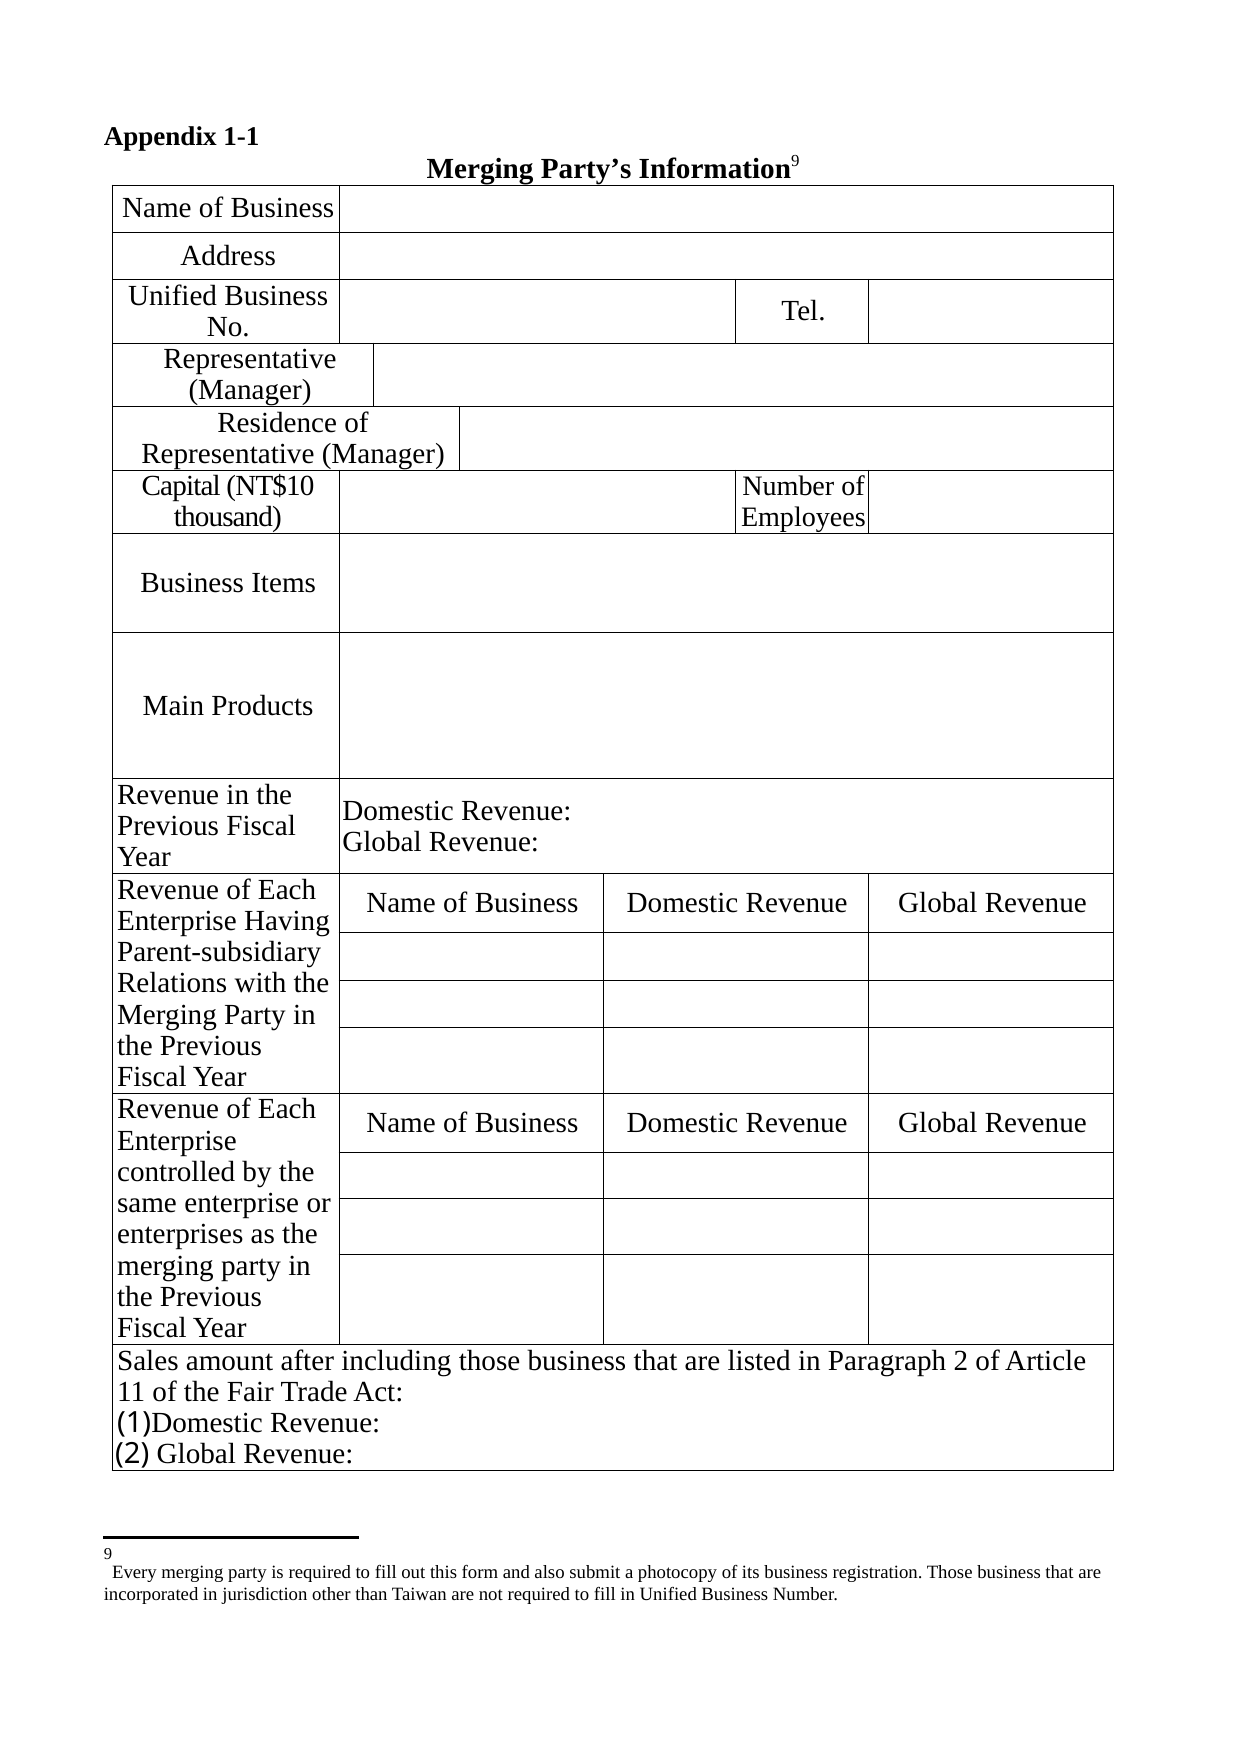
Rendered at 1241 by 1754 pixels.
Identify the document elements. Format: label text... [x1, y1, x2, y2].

table_cell [604, 933, 868, 979]
table_cell Representative (Manager) [113, 344, 373, 406]
table_cell [869, 981, 1113, 1027]
table_cell [340, 1255, 603, 1344]
table_cell [604, 981, 868, 1027]
table_cell [460, 407, 1113, 469]
table_cell [340, 933, 603, 979]
table_cell [340, 1199, 603, 1254]
table_cell [869, 471, 1113, 533]
table_cell Capital (NT$10 thousand) [113, 471, 339, 533]
table_cell Name of Business [340, 1094, 603, 1152]
table_cell [340, 233, 1113, 279]
table_cell [604, 1153, 868, 1198]
table_cell Revenue of Each Enterprise controlled by the same enterprise or enterprises as the merging party in the Previous Fiscal Year [113, 1094, 339, 1344]
table_cell [340, 280, 735, 342]
table_cell Number of Employees [736, 471, 868, 533]
table_header Name of Business [113, 186, 339, 232]
table_cell [340, 534, 1113, 632]
table_cell Main Products [113, 633, 339, 778]
table_cell Domestic Revenue [604, 874, 868, 932]
table_cell [374, 344, 1113, 406]
table_cell [869, 1028, 1113, 1093]
table_cell Residence of Representative (Manager) [113, 407, 459, 469]
table_cell [604, 1028, 868, 1093]
table_cell [869, 1199, 1113, 1254]
table_cell Domestic Revenue: Global Revenue: [340, 779, 1113, 873]
table_cell Global Revenue [869, 1094, 1113, 1152]
table_header [340, 186, 1113, 232]
table_cell Global Revenue [869, 874, 1113, 932]
table_cell [340, 633, 1113, 778]
table_cell [340, 981, 603, 1027]
table_cell [604, 1255, 868, 1344]
table_cell [869, 280, 1113, 342]
text Appendix 1-1 [103, 120, 1122, 151]
table_cell Tel. [736, 280, 868, 342]
table_cell [340, 471, 735, 533]
table_cell [340, 1028, 603, 1093]
table_cell Domestic Revenue [604, 1094, 868, 1152]
table_cell Revenue in the Previous Fiscal Year [113, 779, 339, 873]
table_cell Unified Business No. [113, 280, 339, 342]
table_cell [869, 933, 1113, 979]
table_cell [869, 1153, 1113, 1198]
table_cell Sales amount after including those business that are listed in Paragraph 2 of Article 11 of the Fair Trade Act: (1)Domestic Revenue: (2) Global Revenue: [113, 1345, 1113, 1470]
table_cell Revenue of Each Enterprise Having Parent-subsidiary Relations with the Merging Party in the Previous Fiscal Year [113, 874, 339, 1093]
text Every merging party is required to fill out this form and also submit a photocopy of its business registration. Those business that are incorporated in jurisdiction other than Taiwan are not required to fill in Unified Business Number. [103, 1543, 1122, 1604]
table_cell Business Items [113, 534, 339, 632]
table_cell [604, 1199, 868, 1254]
table_cell Name of Business [340, 874, 603, 932]
text Merging Party’s Information [103, 151, 1122, 184]
table_cell [869, 1255, 1113, 1344]
table_cell [340, 1153, 603, 1198]
table_cell Address [113, 233, 339, 279]
